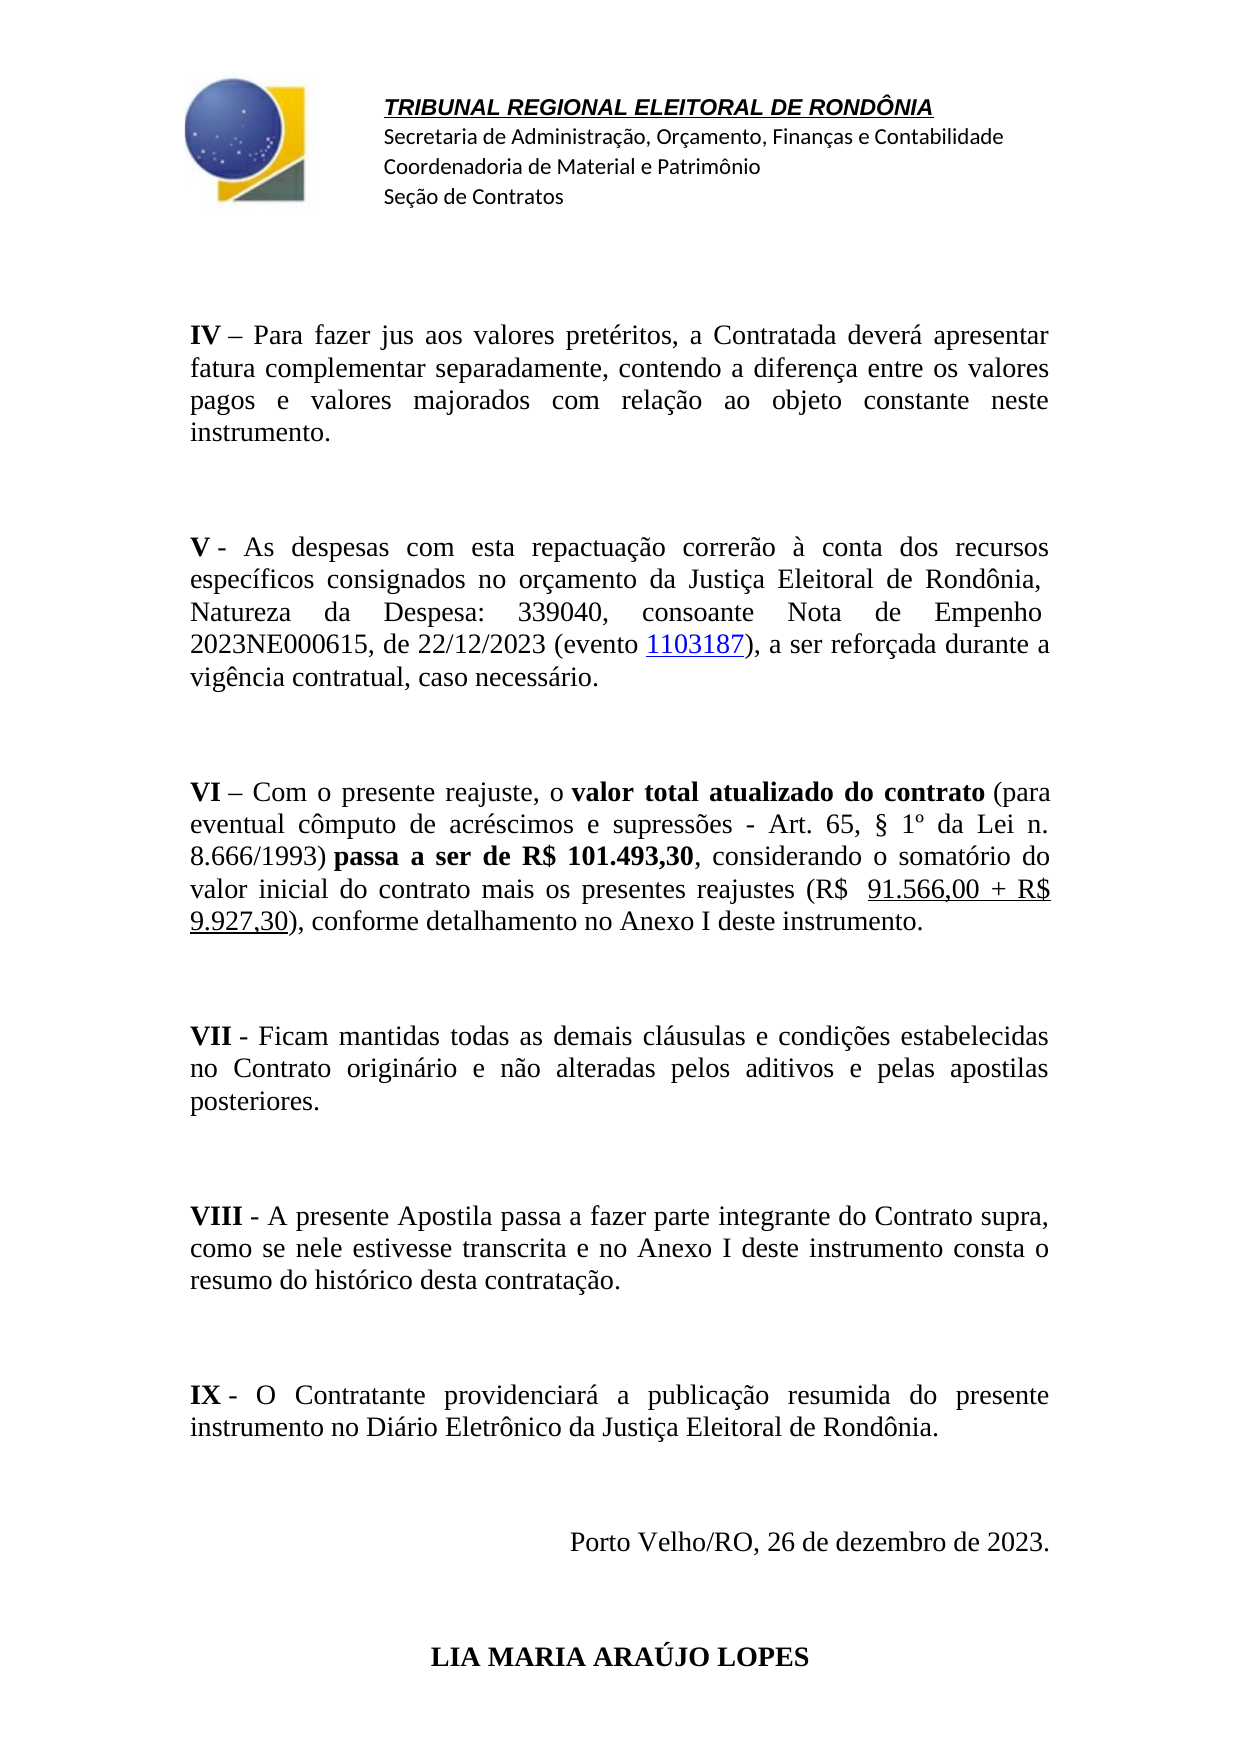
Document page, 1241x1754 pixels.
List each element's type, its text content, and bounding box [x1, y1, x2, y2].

text IX - O Contratante providenciará a publicação resumida do presente instrumento no Diário Eletrônico da Justiça Eleitoral de Rondônia. [190, 1378, 1051, 1443]
text Porto Velho/RO, 26 de dezembro de 2023. [190, 1525, 1051, 1558]
text VIII - A presente Apostila passa a fazer parte integrante do Contrato supra, como se nele estivesse transcrita e no Anexo I deste instrumento consta o resumo do histórico desta contratação. [190, 1198, 1051, 1296]
text VII - Ficam mantidas todas as demais cláusulas e condições estabelecidas no Contrato originário e não alteradas pelos aditivos e pelas apostilas posteriores. [190, 1019, 1051, 1116]
text V - As despesas com esta repactuação correrão à conta dos recursos específicos consignados no orçamento da Justiça Eleitoral de Rondônia, Natureza da Despesa: 339040, consoante Nota de Empenho 2023NE000615, de 22/12/2023 (evento 1103187), a ser reforçada durante a vigência contratual, caso necessário. [190, 530, 1051, 692]
text LIA MARIA ARAÚJO LOPES [190, 1640, 1051, 1672]
text IV – Para fazer jus aos valores pretéritos, a Contratada deverá apresentar fatura complementar separadamente, contendo a diferença entre os valores pagos e valores majorados com relação ao objeto constante neste instrumento. [190, 318, 1051, 448]
text VI – Com o presente reajuste, o valor total atualizado do contrato (para eventual cômputo de acréscimos e supressões - Art. 65, § 1º da Lei n. 8.666/1993) passa a ser de R$ 101.493,30, considerando o somatório do valor inicial do contrato mais os presentes reajustes (R$ 91.566,00 + R$ 9.927,30), conforme detalhamento no Anexo I deste instrumento. [190, 774, 1051, 937]
